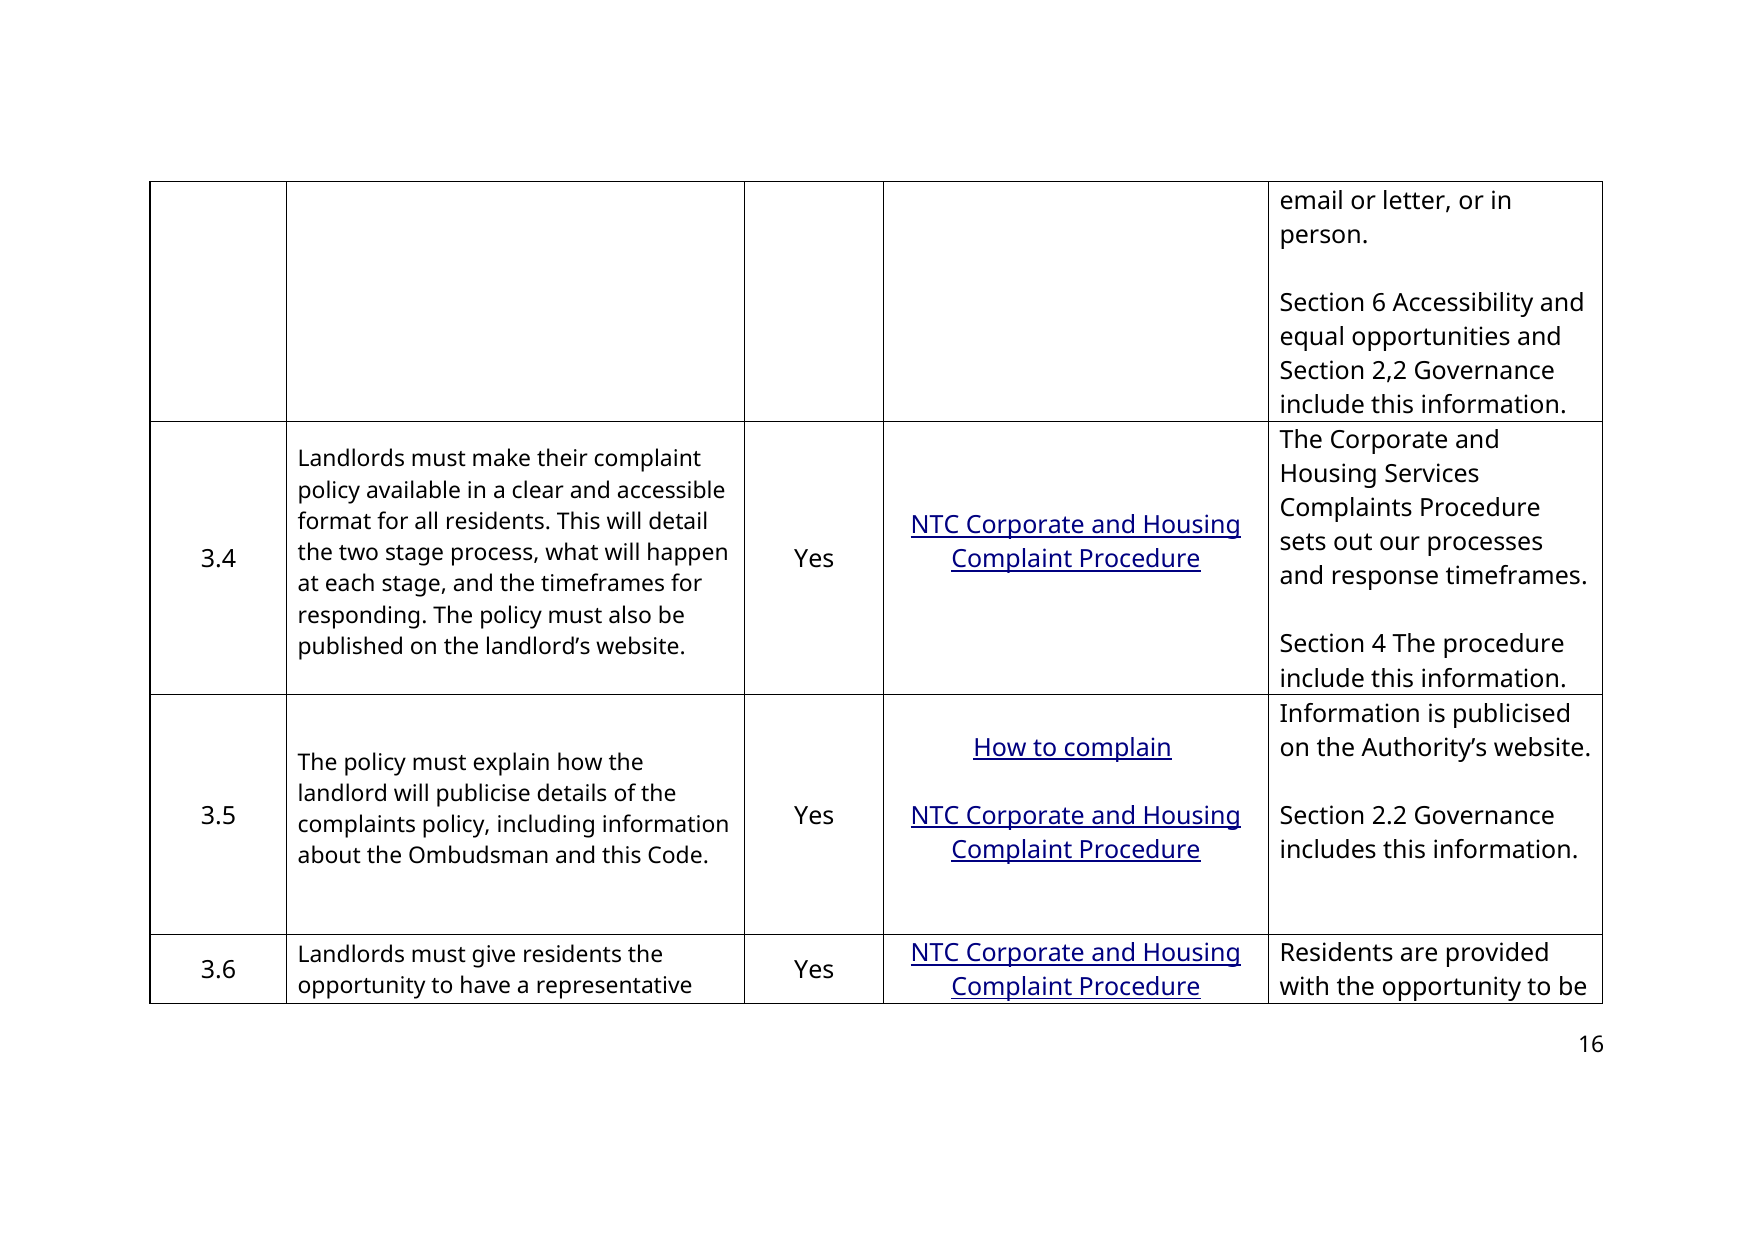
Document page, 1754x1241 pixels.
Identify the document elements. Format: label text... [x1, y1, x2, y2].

table_cell email or letter, or in person. Section 6 Accessibility and equal opportunities and Section 2,2 Governance include this information. [1269, 182, 1602, 421]
table_cell The Corporate and Housing Services Complaints Procedure sets out our processes and response timeframes. Section 4 The procedure include this information. [1269, 422, 1602, 694]
table_cell The policy must explain how the landlord will publicise details of the complaints policy, including information about the Ombudsman and this Code. [287, 695, 744, 934]
table_cell Yes [745, 695, 883, 934]
table_cell 3.4 [151, 422, 286, 694]
table_cell 3.5 [151, 695, 286, 934]
table_cell NTC Corporate and Housing Complaint Procedure [884, 422, 1268, 694]
table_cell Yes [745, 422, 883, 694]
table_cell 3.6 [151, 935, 286, 1003]
table_cell Landlords must make their complaint policy available in a clear and accessible format for all residents. This will detail the two stage process, what will happen at each stage, and the timeframes for responding. The policy must also be published on the landlord’s website. [287, 422, 744, 694]
table_cell Residents are provided with the opportunity to be [1269, 935, 1602, 1003]
table_cell [745, 182, 883, 421]
table_cell Landlords must give residents the opportunity to have a representative [287, 935, 744, 1003]
table_cell [287, 182, 744, 421]
table_cell How to complain NTC Corporate and Housing Complaint Procedure [884, 695, 1268, 934]
table_cell [151, 182, 286, 421]
table_cell Information is publicised on the Authority’s website. Section 2.2 Governance includes this information. [1269, 695, 1602, 934]
table_cell [884, 182, 1268, 421]
table_cell NTC Corporate and Housing Complaint Procedure [884, 935, 1268, 1003]
table_cell Yes [745, 935, 883, 1003]
